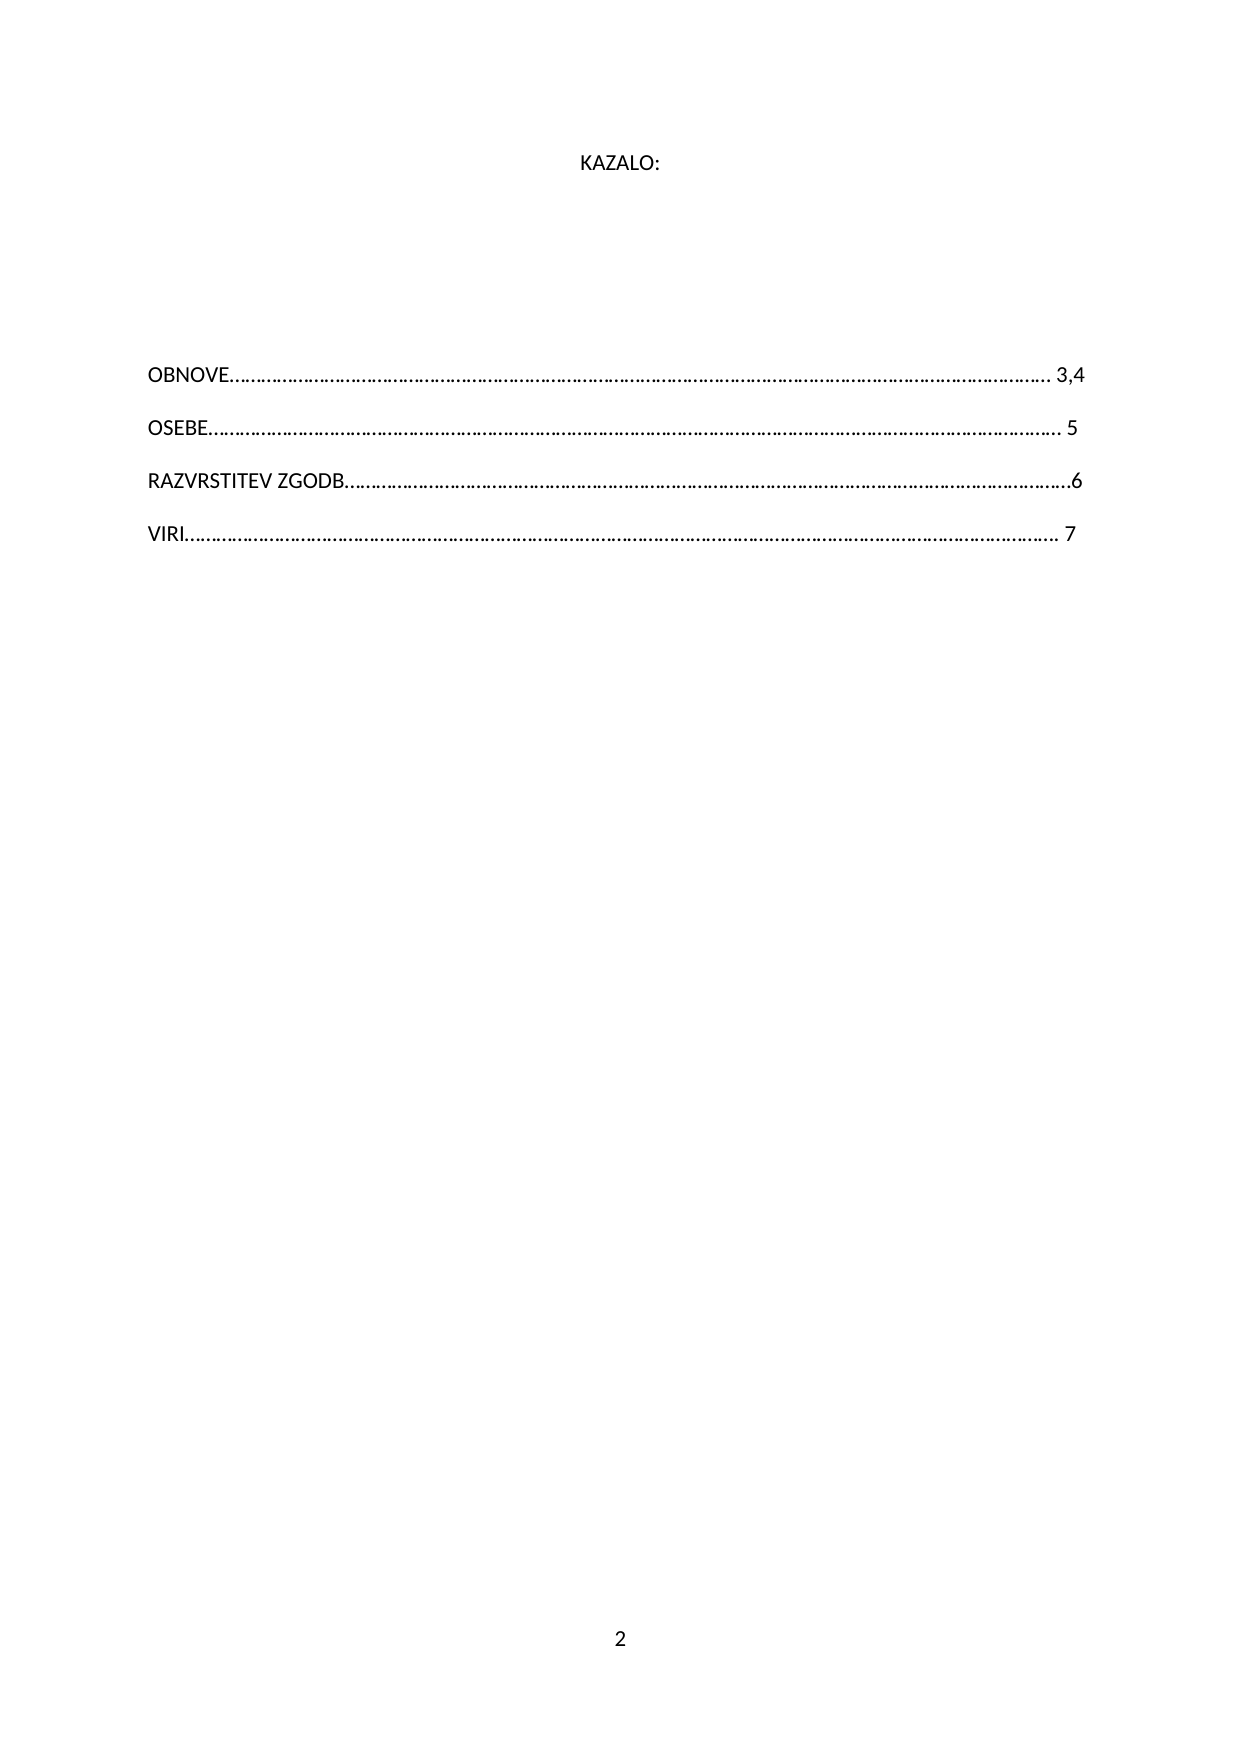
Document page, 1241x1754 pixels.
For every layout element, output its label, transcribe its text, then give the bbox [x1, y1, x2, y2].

text RAZVRSTITEV ZGODB…………………………………………………………………………………………………………………………6 [148, 466, 1093, 494]
text OBNOVE………………………………………………………………………………………………………………………………………… 3,4 [148, 360, 1093, 388]
text OSEBE……………………………………………………………………………………………………………………………………………… 5 [148, 413, 1093, 441]
text KAZALO: [148, 148, 1093, 176]
text VIRI…………………………………………………………………………………………………………………………………………………. 7 [148, 519, 1093, 547]
